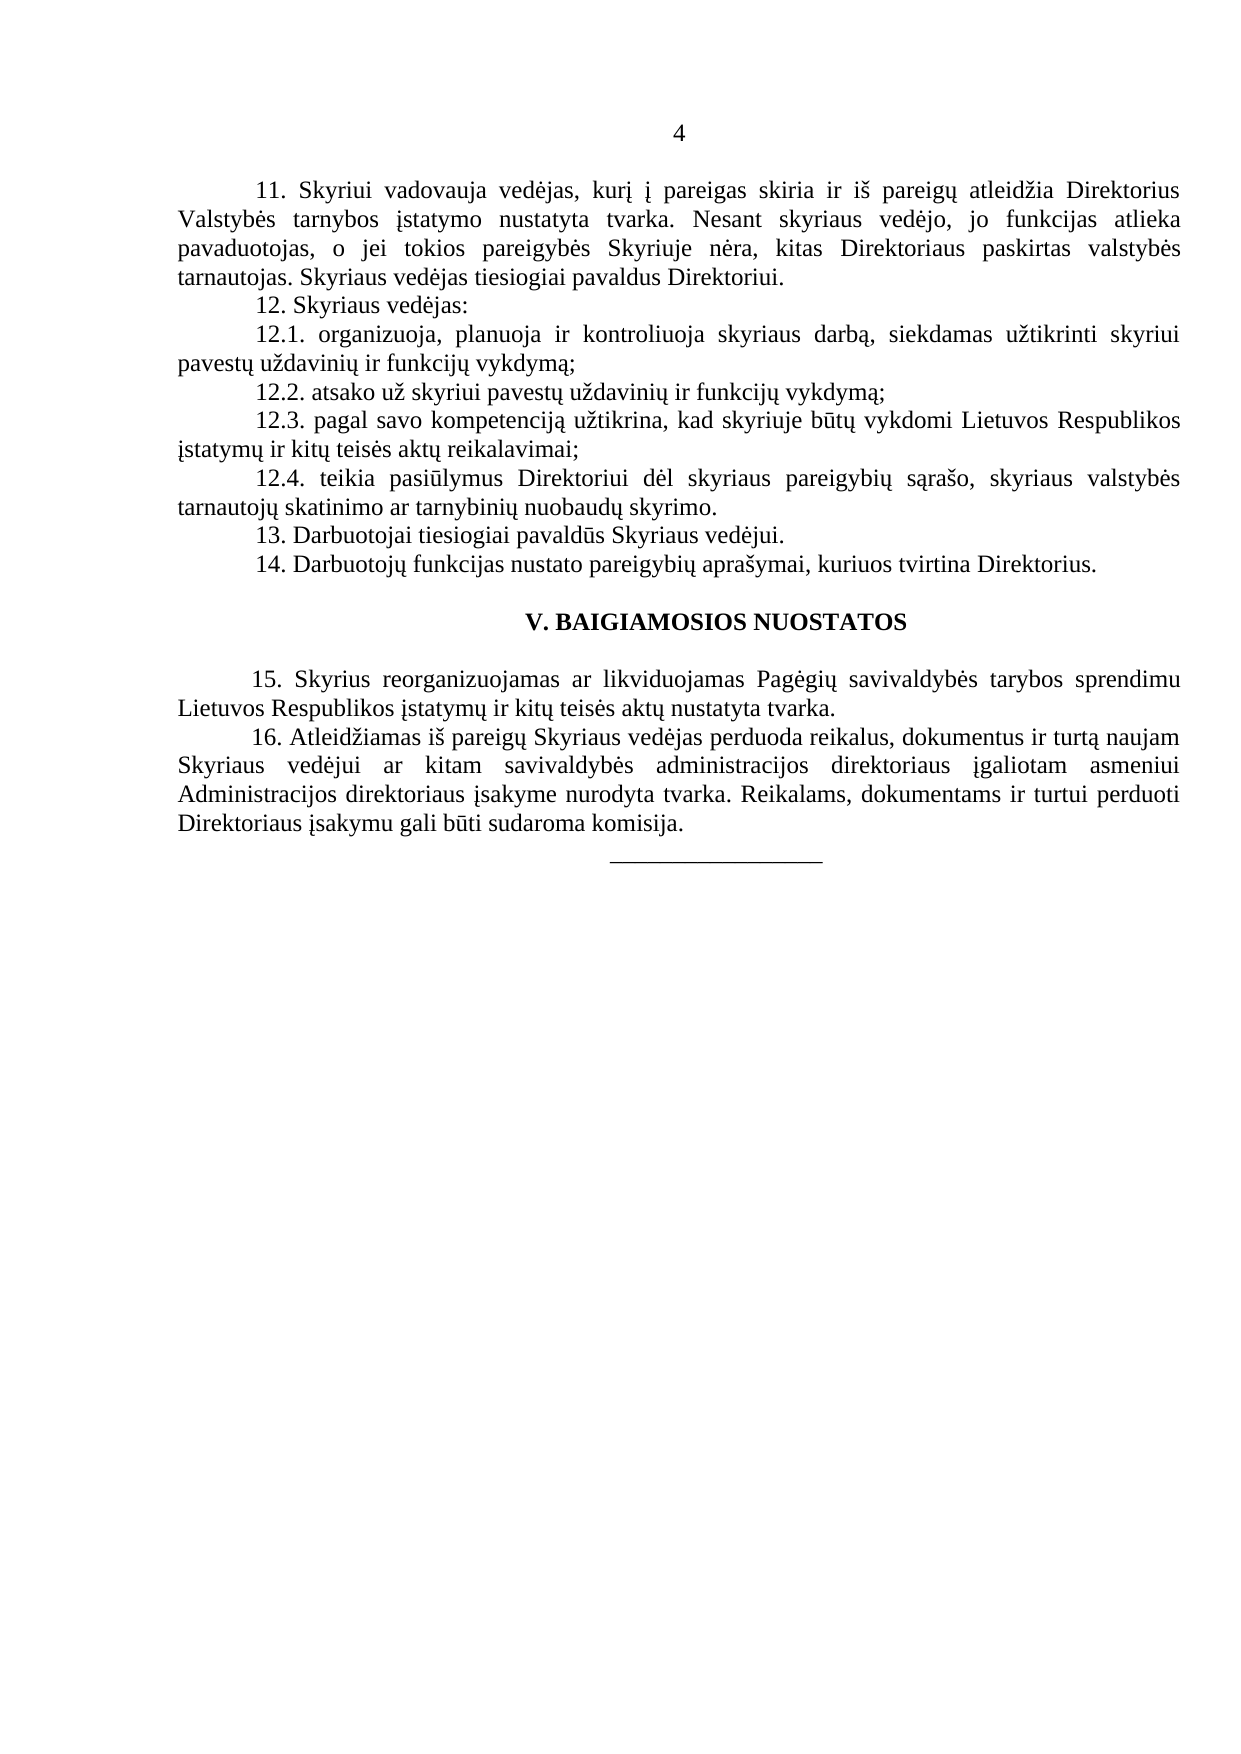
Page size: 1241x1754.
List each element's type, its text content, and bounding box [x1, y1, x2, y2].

text 12.4. teikia pasiūlymus Direktoriui dėl skyriaus pareigybių sąrašo, skyriaus valstybės tarnautojų skatinimo ar tarnybinių nuobaudų skyrimo. [177, 463, 1181, 521]
text 14. Darbuotojų funkcijas nustato pareigybių aprašymai, kuriuos tvirtina Direktorius. [177, 549, 1181, 578]
text 12.3. pagal savo kompetenciją užtikrina, kad skyriuje būtų vykdomi Lietuvos Respublikos įstatymų ir kitų teisės aktų reikalavimai; [177, 406, 1181, 463]
text 15. Skyrius reorganizuojamas ar likviduojamas Pagėgių savivaldybės tarybos sprendimu Lietuvos Respublikos įstatymų ir kitų teisės aktų nustatyta tvarka. [177, 664, 1181, 722]
text 11. Skyriui vadovauja vedėjas, kurį į pareigas skiria ir iš pareigų atleidžia Direktorius Valstybės tarnybos įstatymo nustatyta tvarka. Nesant skyriaus vedėjo, jo funkcijas atlieka pavaduotojas, o jei tokios pareigybės Skyriuje nėra, kitas Direktoriaus paskirtas valstybės tarnautojas. Skyriaus vedėjas tiesiogiai pavaldus Direktoriui. [177, 176, 1181, 291]
text 12.1. organizuoja, planuoja ir kontroliuoja skyriaus darbą, siekdamas užtikrinti skyriui pavestų uždavinių ir funkcijų vykdymą; [177, 319, 1181, 377]
text V. BAIGIAMOSIOS NUOSTATOS [177, 607, 1181, 636]
text _________________ [177, 837, 1181, 866]
text 13. Darbuotojai tiesiogiai pavaldūs Skyriaus vedėjui. [177, 521, 1181, 549]
text 12. Skyriaus vedėjas: [177, 291, 1181, 319]
text 16. Atleidžiamas iš pareigų Skyriaus vedėjas perduoda reikalus, dokumentus ir turtą naujam Skyriaus vedėjui ar kitam savivaldybės administracijos direktoriaus įgaliotam asmeniui Administracijos direktoriaus įsakyme nurodyta tvarka. Reikalams, dokumentams ir turtui perduoti Direktoriaus įsakymu gali būti sudaroma komisija. [177, 722, 1181, 837]
text 12.2. atsako už skyriui pavestų uždavinių ir funkcijų vykdymą; [177, 377, 1181, 406]
